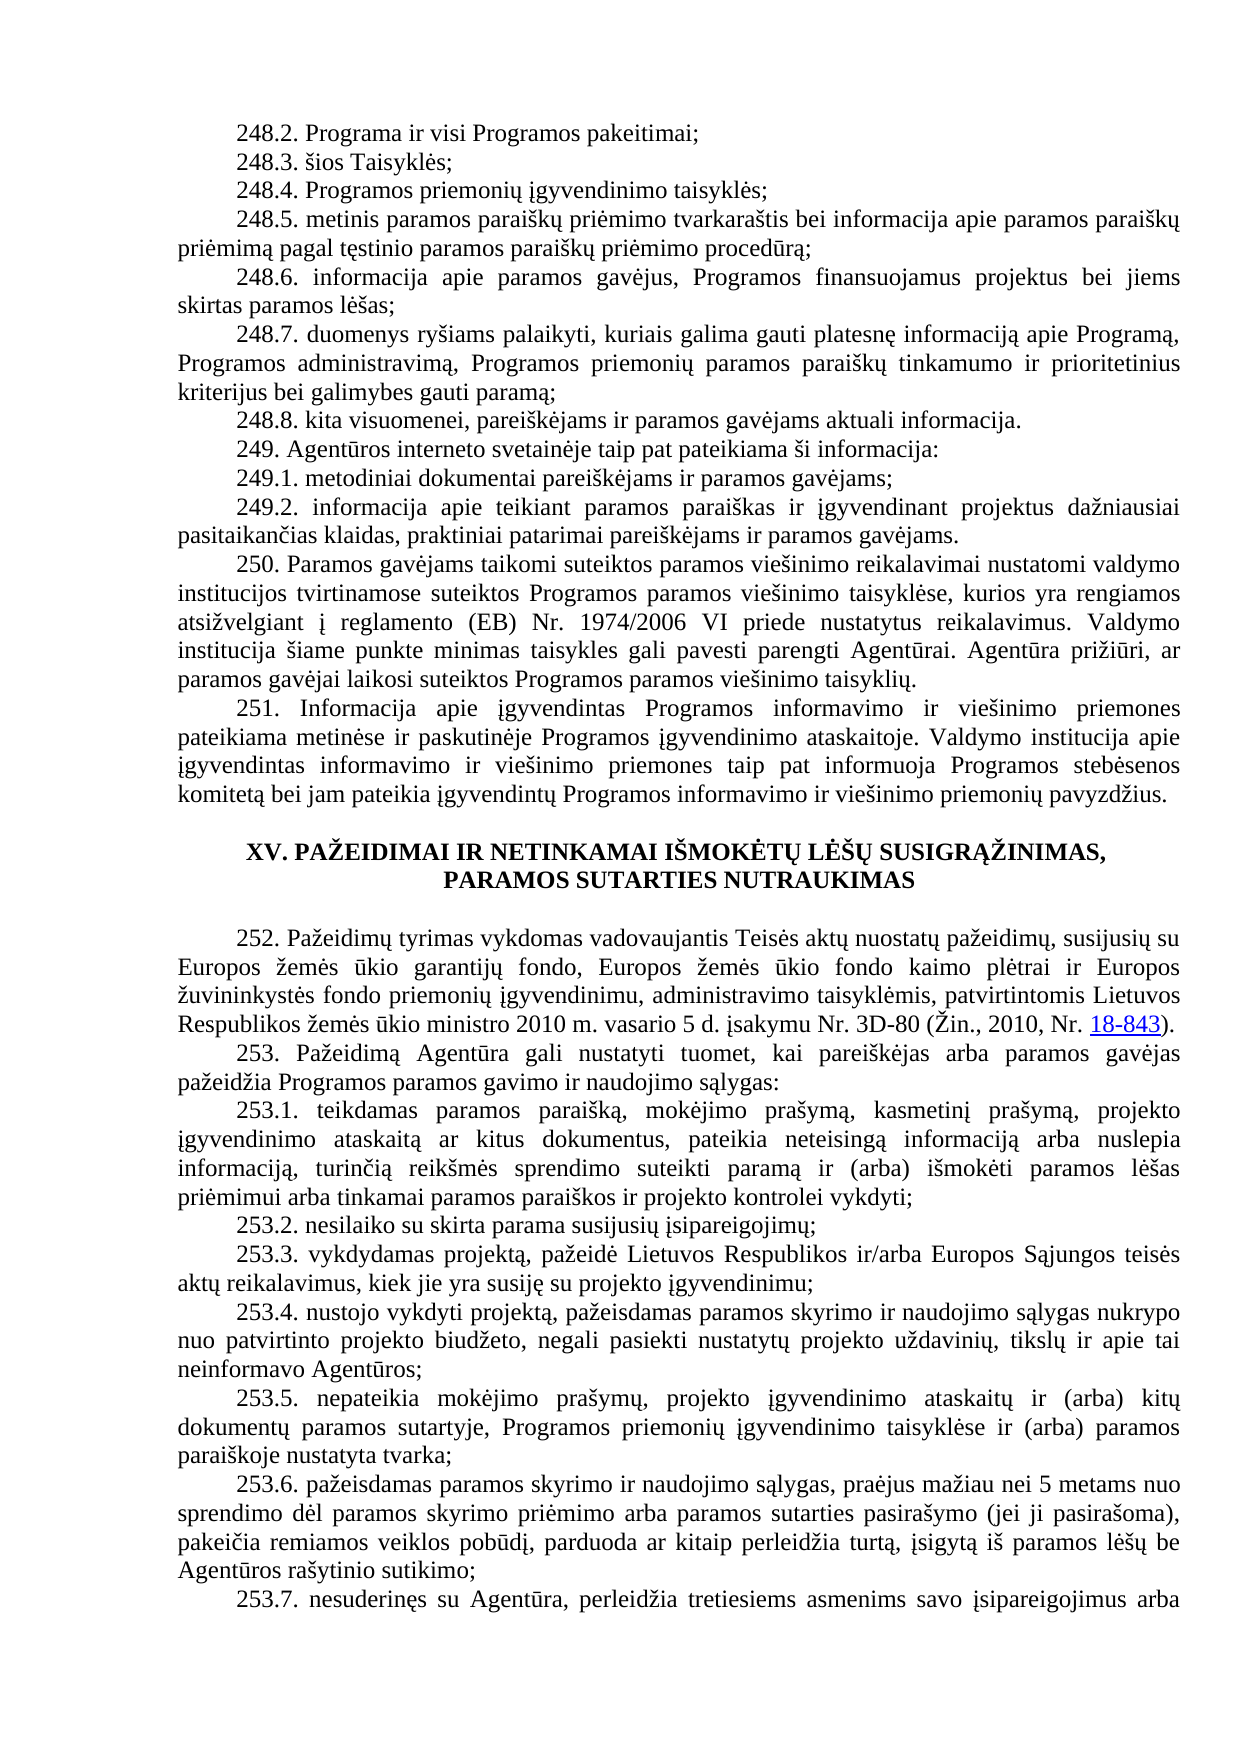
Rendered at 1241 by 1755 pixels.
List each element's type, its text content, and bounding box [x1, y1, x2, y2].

text 253. Pažeidimą Agentūra gali nustatyti tuomet, kai pareiškėjas arba paramos gavėjas pažeidžia Programos paramos gavimo ir naudojimo sąlygas: [177, 1038, 1181, 1096]
text 248.2. Programa ir visi Programos pakeitimai; [177, 118, 1181, 147]
text 252. Pažeidimų tyrimas vykdomas vadovaujantis Teisės aktų nuostatų pažeidimų, susijusių su Europos žemės ūkio garantijų fondo, Europos žemės ūkio fondo kaimo plėtrai ir Europos žuvininkystės fondo priemonių įgyvendinimu, administravimo taisyklėmis, patvirtintomis Lietuvos Respublikos žemės ūkio ministro 2010 m. vasario 5 d. įsakymu Nr. 3D-80 (Žin., 2010, Nr. 18-843). [177, 923, 1181, 1038]
text 248.7. duomenys ryšiams palaikyti, kuriais galima gauti platesnę informaciją apie Programą, Programos administravimą, Programos priemonių paramos paraiškų tinkamumo ir prioritetinius kriterijus bei galimybes gauti paramą; [177, 319, 1181, 406]
text 253.3. vykdydamas projektą, pažeidė Lietuvos Respublikos ir/arba Europos Sąjungos teisės aktų reikalavimus, kiek jie yra susiję su projekto įgyvendinimu; [177, 1239, 1181, 1297]
text 248.5. metinis paramos paraiškų priėmimo tvarkaraštis bei informacija apie paramos paraiškų priėmimą pagal tęstinio paramos paraiškų priėmimo procedūrą; [177, 204, 1181, 262]
text 253.5. nepateikia mokėjimo prašymų, projekto įgyvendinimo ataskaitų ir (arba) kitų dokumentų paramos sutartyje, Programos priemonių įgyvendinimo taisyklėse ir (arba) paramos paraiškoje nustatyta tvarka; [177, 1383, 1181, 1469]
text 248.3. šios Taisyklės; [177, 147, 1181, 176]
text 249.1. metodiniai dokumentai pareiškėjams ir paramos gavėjams; [177, 463, 1181, 492]
text 251. Informacija apie įgyvendintas Programos informavimo ir viešinimo priemones pateikiama metinėse ir paskutinėje Programos įgyvendinimo ataskaitoje. Valdymo institucija apie įgyvendintas informavimo ir viešinimo priemones taip pat informuoja Programos stebėsenos komitetą bei jam pateikia įgyvendintų Programos informavimo ir viešinimo priemonių pavyzdžius. [177, 693, 1181, 808]
text 249. Agentūros interneto svetainėje taip pat pateikiama ši informacija: [177, 434, 1181, 463]
text 248.8. kita visuomenei, pareiškėjams ir paramos gavėjams aktuali informacija. [177, 406, 1181, 434]
text 250. Paramos gavėjams taikomi suteiktos paramos viešinimo reikalavimai nustatomi valdymo institucijos tvirtinamose suteiktos Programos paramos viešinimo taisyklėse, kurios yra rengiamos atsižvelgiant į reglamento (EB) Nr. 1974/2006 VI priede nustatytus reikalavimus. Valdymo institucija šiame punkte minimas taisykles gali pavesti parengti Agentūrai. Agentūra prižiūri, ar paramos gavėjai laikosi suteiktos Programos paramos viešinimo taisyklių. [177, 549, 1181, 693]
text XV. PAŽEIDIMAI IR NETINKAMAI IŠMOKĖTŲ LĖŠŲ SUSIGRĄŽINIMAS, PARAMOS SUTARTIES NUTRAUKIMAS [177, 837, 1181, 894]
text 253.4. nustojo vykdyti projektą, pažeisdamas paramos skyrimo ir naudojimo sąlygas nukrypo nuo patvirtinto projekto biudžeto, negali pasiekti nustatytų projekto uždavinių, tikslų ir apie tai neinformavo Agentūros; [177, 1297, 1181, 1383]
text 248.4. Programos priemonių įgyvendinimo taisyklės; [177, 176, 1181, 204]
text 253.1. teikdamas paramos paraišką, mokėjimo prašymą, kasmetinį prašymą, projekto įgyvendinimo ataskaitą ar kitus dokumentus, pateikia neteisingą informaciją arba nuslepia informaciją, turinčią reikšmės sprendimo suteikti paramą ir (arba) išmokėti paramos lėšas priėmimui arba tinkamai paramos paraiškos ir projekto kontrolei vykdyti; [177, 1096, 1181, 1211]
text 253.2. nesilaiko su skirta parama susijusių įsipareigojimų; [177, 1211, 1181, 1239]
text 253.6. pažeisdamas paramos skyrimo ir naudojimo sąlygas, praėjus mažiau nei 5 metams nuo sprendimo dėl paramos skyrimo priėmimo arba paramos sutarties pasirašymo (jei ji pasirašoma), pakeičia remiamos veiklos pobūdį, parduoda ar kitaip perleidžia turtą, įsigytą iš paramos lėšų be Agentūros rašytinio sutikimo; [177, 1469, 1181, 1584]
text 248.6. informacija apie paramos gavėjus, Programos finansuojamus projektus bei jiems skirtas paramos lėšas; [177, 262, 1181, 319]
text 249.2. informacija apie teikiant paramos paraiškas ir įgyvendinant projektus dažniausiai pasitaikančias klaidas, praktiniai patarimai pareiškėjams ir paramos gavėjams. [177, 492, 1181, 549]
text 253.7. nesuderinęs su Agentūra, perleidžia tretiesiems asmenims savo įsipareigojimus arba [177, 1584, 1181, 1613]
